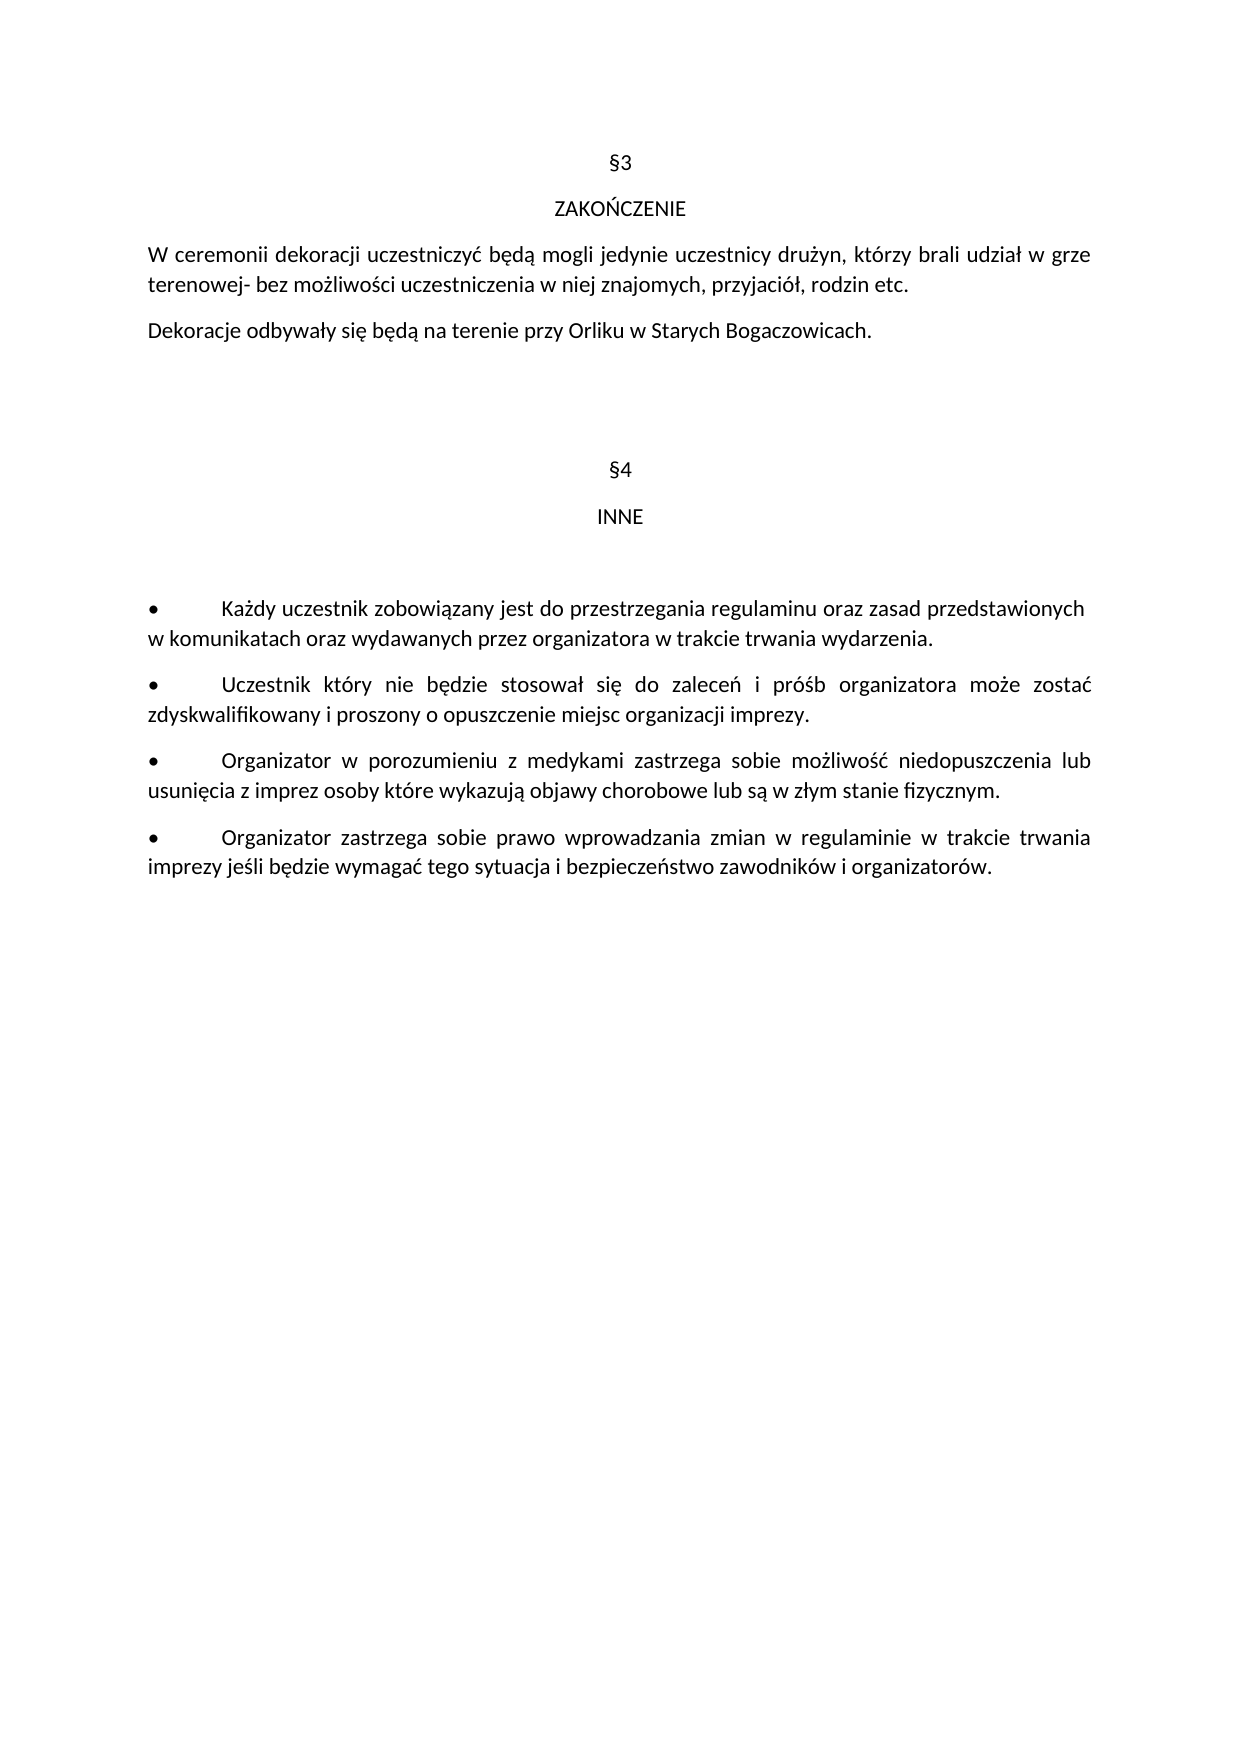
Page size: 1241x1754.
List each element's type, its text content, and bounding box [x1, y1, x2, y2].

text Dekoracje odbywały się będą na terenie przy Orliku w Starych Bogaczowicach. [148, 316, 1093, 344]
text §4 [148, 455, 1093, 483]
text • Organizator zastrzega sobie prawo wprowadzania zmian w regulaminie w trakcie trwania imprezy jeśli będzie wymagać tego sytuacja i bezpieczeństwo zawodników i organizatorów. [148, 823, 1093, 880]
text §3 [148, 148, 1093, 176]
text ZAKOŃCZENIE [148, 194, 1093, 222]
text • Organizator w porozumieniu z medykami zastrzega sobie możliwość niedopuszczenia lub usunięcia z imprez osoby które wykazują objawy chorobowe lub są w złym stanie fizycznym. [148, 747, 1093, 804]
text INNE [148, 502, 1093, 530]
text • Uczestnik który nie będzie stosował się do zaleceń i próśb organizatora może zostać zdyskwalifikowany i proszony o opuszczenie miejsc organizacji imprezy. [148, 671, 1093, 728]
text • Każdy uczestnik zobowiązany jest do przestrzegania regulaminu oraz zasad przedstawionych w komunikatach oraz wydawanych przez organizatora w trakcie trwania wydarzenia. [148, 594, 1093, 652]
text W ceremonii dekoracji uczestniczyć będą mogli jedynie uczestnicy drużyn, którzy brali udział w grze terenowej- bez możliwości uczestniczenia w niej znajomych, przyjaciół, rodzin etc. [148, 240, 1093, 298]
